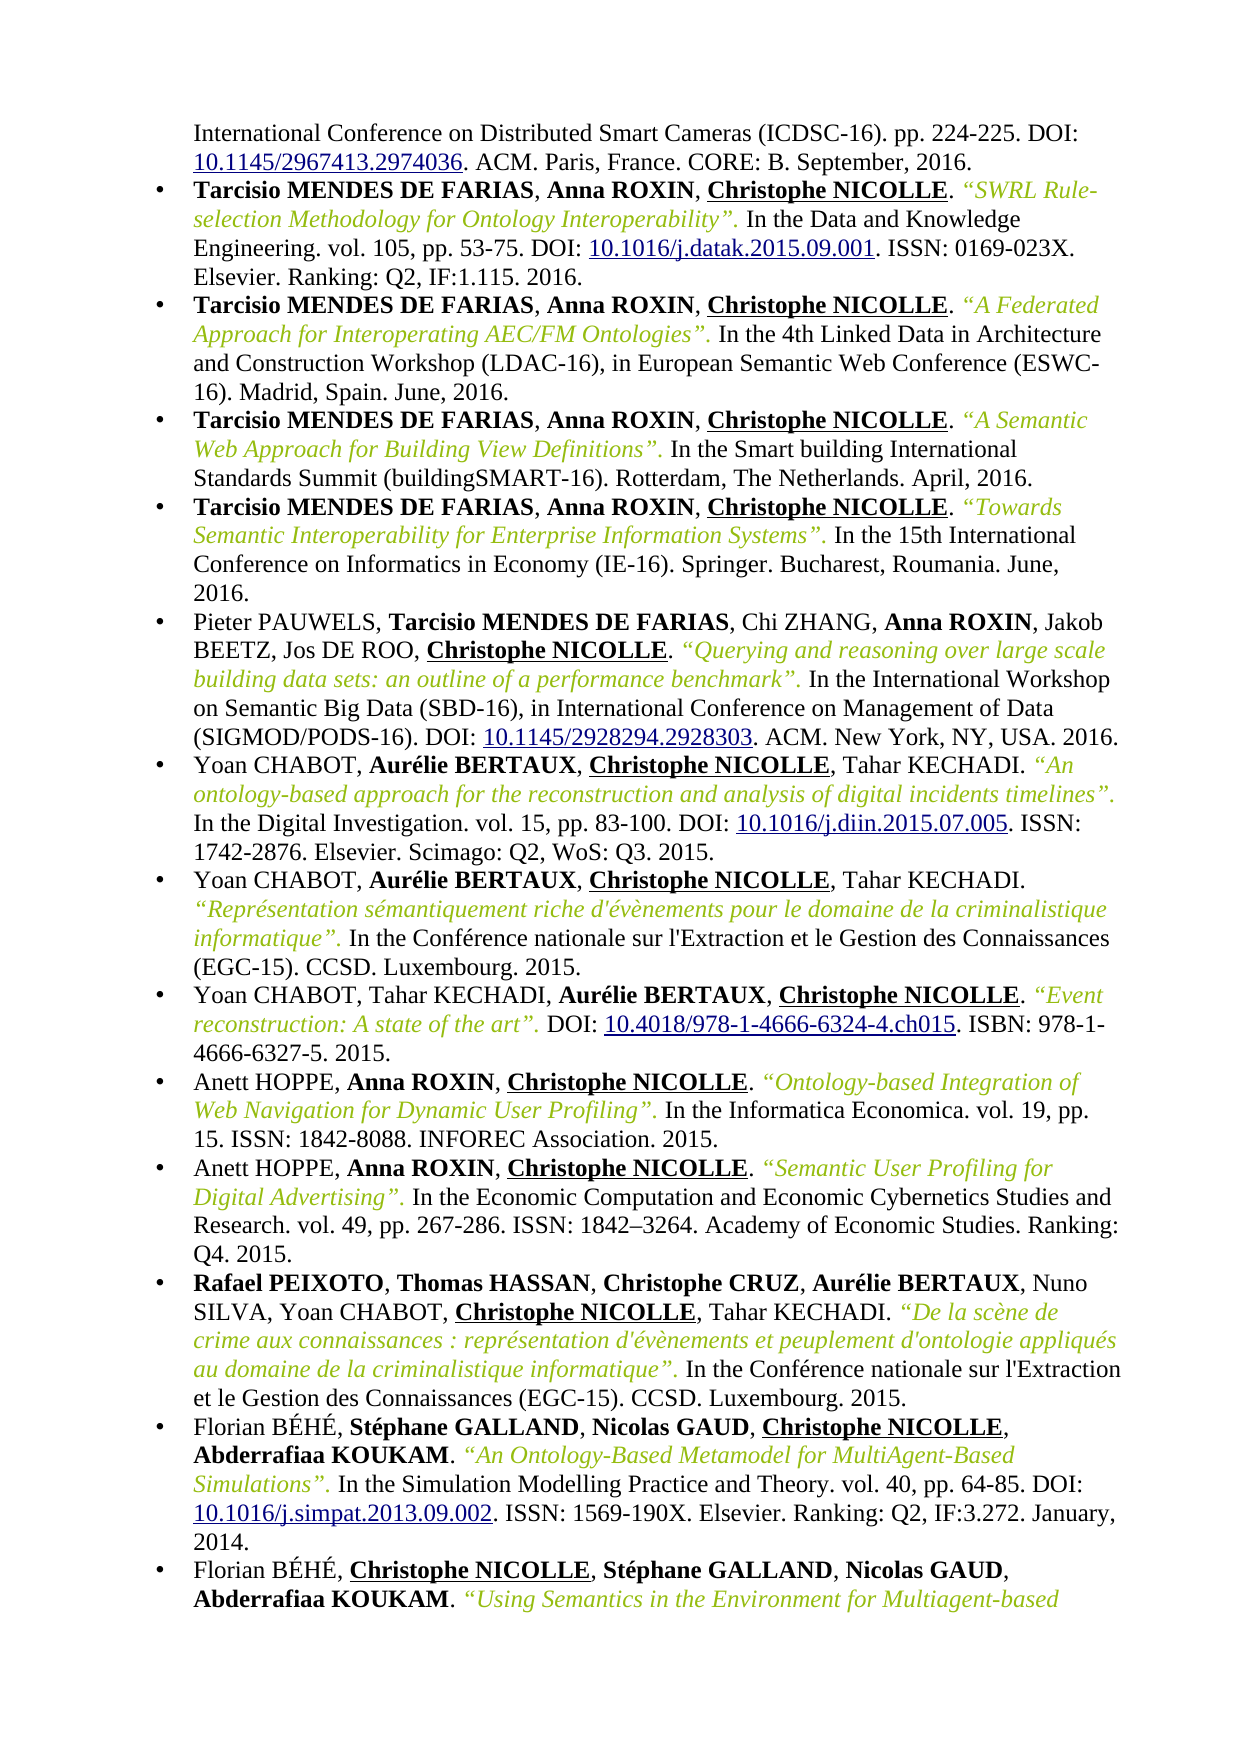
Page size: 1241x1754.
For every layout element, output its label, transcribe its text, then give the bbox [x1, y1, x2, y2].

list Tarcisio MENDES DE FARIAS, Anna ROXIN, Christophe NICOLLE. “A Semantic Web Approach for Building View Definitions”. In the Smart building International Standards Summit (buildingSMART-16). Rotterdam, The Netherlands. April, 2016. [156, 406, 1122, 492]
list Yoan CHABOT, Tahar KECHADI, Aurélie BERTAUX, Christophe NICOLLE. “Event reconstruction: A state of the art”. DOI: 10.4018/978-1-4666-6324-4.ch015. ISBN: 978-1-4666-6327-5. 2015. [156, 981, 1122, 1067]
list Tarcisio MENDES DE FARIAS, Anna ROXIN, Christophe NICOLLE. “SWRL Rule-selection Methodology for Ontology Interoperability”. In the Data and Knowledge Engineering. vol. 105, pp. 53-75. DOI: 10.1016/j.datak.2015.09.001. ISSN: 0169-023X. Elsevier. Ranking: Q2, IF:1.115. 2016. [156, 176, 1122, 291]
list International Conference on Distributed Smart Cameras (ICDSC-16). pp. 224-225. DOI: 10.1145/2967413.2974036. ACM. Paris, France. CORE: B. September, 2016. [156, 118, 1122, 176]
list Florian BÉHÉ, Stéphane GALLAND, Nicolas GAUD, Christophe NICOLLE, Abderrafiaa KOUKAM. “An Ontology-Based Metamodel for MultiAgent-Based Simulations”. In the Simulation Modelling Practice and Theory. vol. 40, pp. 64-85. DOI: 10.1016/j.simpat.2013.09.002. ISSN: 1569-190X. Elsevier. Ranking: Q2, IF:3.272. January, 2014. [156, 1412, 1122, 1556]
list Florian BÉHÉ, Christophe NICOLLE, Stéphane GALLAND, Nicolas GAUD, Abderrafiaa KOUKAM. “Using Semantics in the Environment for Multiagent-based [156, 1556, 1122, 1613]
list Anett HOPPE, Anna ROXIN, Christophe NICOLLE. “Semantic User Profiling for Digital Advertising”. In the Economic Computation and Economic Cybernetics Studies and Research. vol. 49, pp. 267-286. ISSN: 1842–3264. Academy of Economic Studies. Ranking: Q4. 2015. [156, 1153, 1122, 1268]
list Yoan CHABOT, Aurélie BERTAUX, Christophe NICOLLE, Tahar KECHADI. “Représentation sémantiquement riche d'évènements pour le domaine de la criminalistique informatique”. In the Conférence nationale sur l'Extraction et le Gestion des Connaissances (EGC-15). CCSD. Luxembourg. 2015. [156, 866, 1122, 981]
list Anett HOPPE, Anna ROXIN, Christophe NICOLLE. “Ontology-based Integration of Web Navigation for Dynamic User Profiling”. In the Informatica Economica. vol. 19, pp. 15. ISSN: 1842-8088. INFOREC Association. 2015. [156, 1067, 1122, 1153]
list Rafael PEIXOTO, Thomas HASSAN, Christophe CRUZ, Aurélie BERTAUX, Nuno SILVA, Yoan CHABOT, Christophe NICOLLE, Tahar KECHADI. “De la scène de crime aux connaissances : représentation d'évènements et peuplement d'ontologie appliqués au domaine de la criminalistique informatique”. In the Conférence nationale sur l'Extraction et le Gestion des Connaissances (EGC-15). CCSD. Luxembourg. 2015. [156, 1268, 1122, 1412]
list Pieter PAUWELS, Tarcisio MENDES DE FARIAS, Chi ZHANG, Anna ROXIN, Jakob BEETZ, Jos DE ROO, Christophe NICOLLE. “Querying and reasoning over large scale building data sets: an outline of a performance benchmark”. In the International Workshop on Semantic Big Data (SBD-16), in International Conference on Management of Data (SIGMOD/PODS-16). DOI: 10.1145/2928294.2928303. ACM. New York, NY, USA. 2016. [156, 607, 1122, 751]
list Tarcisio MENDES DE FARIAS, Anna ROXIN, Christophe NICOLLE. “A Federated Approach for Interoperating AEC/FM Ontologies”. In the 4th Linked Data in Architecture and Construction Workshop (LDAC-16), in European Semantic Web Conference (ESWC-16). Madrid, Spain. June, 2016. [156, 291, 1122, 406]
list Yoan CHABOT, Aurélie BERTAUX, Christophe NICOLLE, Tahar KECHADI. “An ontology-based approach for the reconstruction and analysis of digital incidents timelines”. In the Digital Investigation. vol. 15, pp. 83-100. DOI: 10.1016/j.diin.2015.07.005. ISSN: 1742-2876. Elsevier. Scimago: Q2, WoS: Q3. 2015. [156, 751, 1122, 866]
list Tarcisio MENDES DE FARIAS, Anna ROXIN, Christophe NICOLLE. “Towards Semantic Interoperability for Enterprise Information Systems”. In the 15th International Conference on Informatics in Economy (IE-16). Springer. Bucharest, Roumania. June, 2016. [156, 492, 1122, 607]
